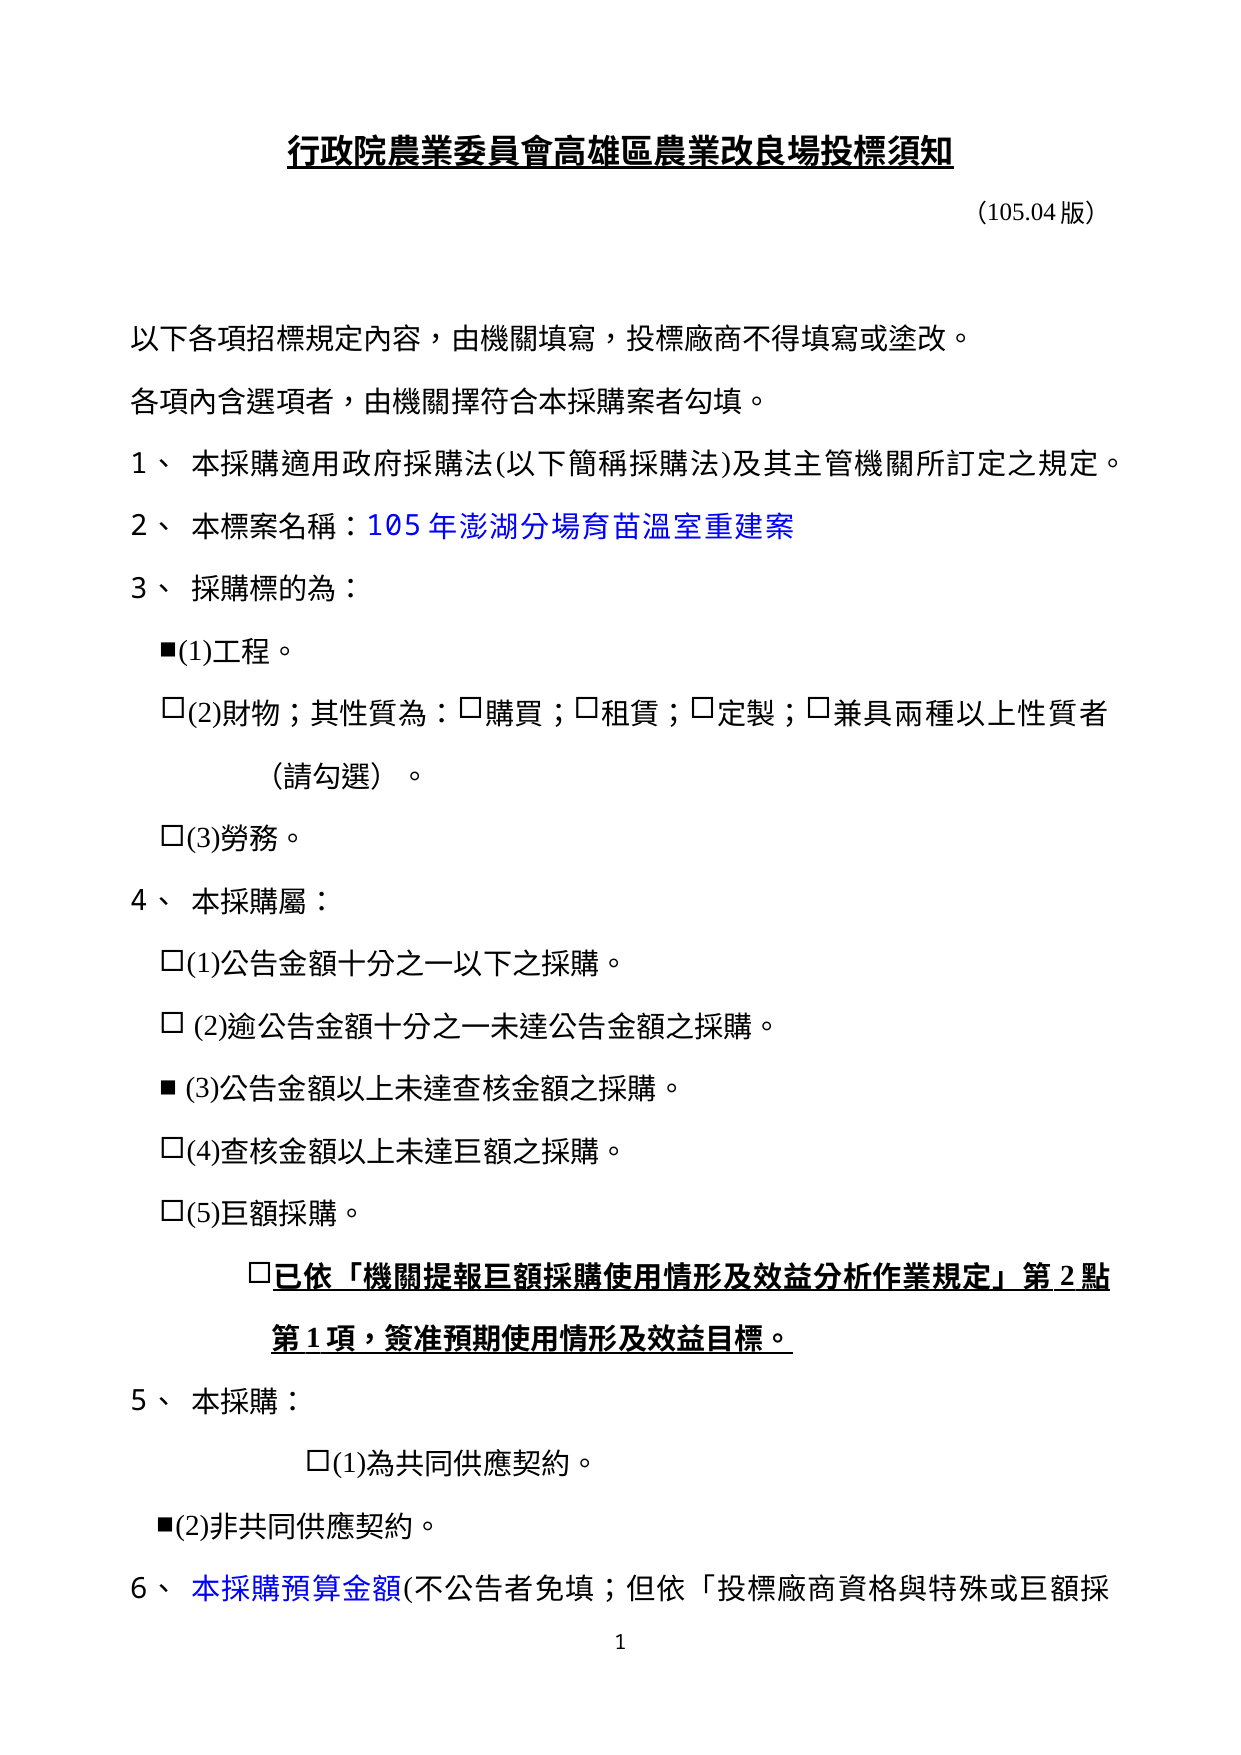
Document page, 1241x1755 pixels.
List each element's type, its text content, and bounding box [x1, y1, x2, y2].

text ■(2)非共同供應契約。 [130, 1483, 1110, 1545]
list 本標案名稱：105年澎湖分場育苗溫室重建案 [130, 483, 1110, 545]
text (2)財物；其性質為：購買；租賃；定製；兼具兩種以上性質者（請勾選）。 [130, 670, 1110, 795]
text ■ (3)公告金額以上未達查核金額之採購。 [130, 1045, 1110, 1108]
text 以下各項招標規定內容，由機關填寫，投標廠商不得填寫或塗改。 [130, 295, 1110, 358]
text (3)勞務。 [130, 795, 1110, 858]
text (1)公告金額十分之一以下之採購。 [130, 920, 1110, 983]
text （105.04版） [130, 170, 1110, 233]
list 本採購： [130, 1358, 1110, 1420]
text 各項內含選項者，由機關擇符合本採購案者勾填。 [130, 358, 1110, 420]
text 行政院農業委員會高雄區農業改良場投標須知 [130, 108, 1110, 170]
text ■(1)工程。 [130, 608, 1110, 670]
list 本採購預算金額(不公告者免填；但依「投標廠商資格與特殊或巨額採 [130, 1545, 1110, 1608]
text (4)查核金額以上未達巨額之採購。 [130, 1108, 1110, 1170]
text  (2)逾公告金額十分之一未達公告金額之採購。 [130, 983, 1110, 1045]
text 已依「機關提報巨額採購使用情形及效益分析作業規定」第2點第1項，簽准預期使用情形及效益目標。 [246, 1233, 1110, 1358]
text (5)巨額採購。 [130, 1170, 1110, 1233]
list 本採購適用政府採購法(以下簡稱採購法)及其主管機關所訂定之規定。 [130, 420, 1110, 483]
list 採購標的為： [130, 545, 1110, 608]
list 本採購屬： [130, 858, 1110, 920]
text (1)為共同供應契約。 [283, 1420, 1110, 1483]
